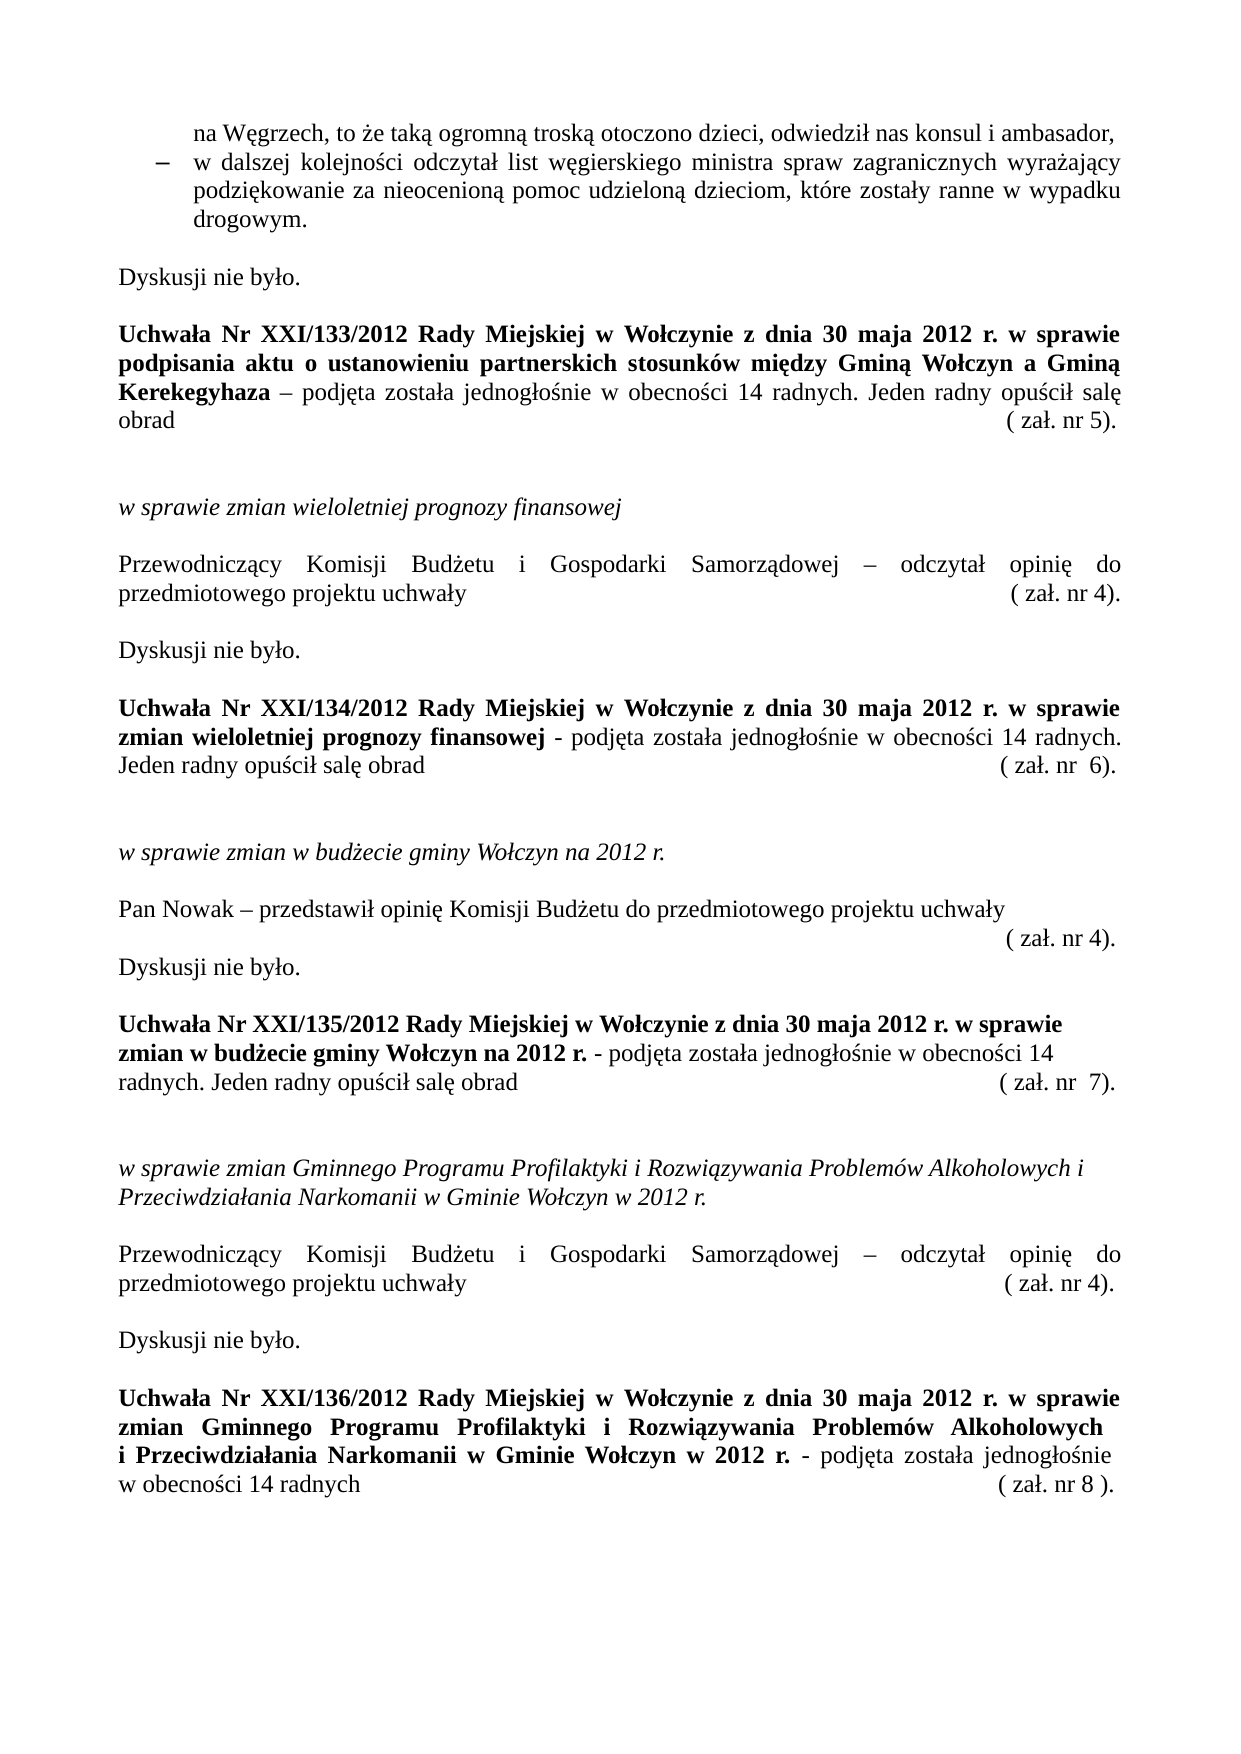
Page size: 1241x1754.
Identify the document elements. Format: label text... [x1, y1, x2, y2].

text Dyskusji nie było. [118, 952, 1122, 981]
text w sprawie zmian wieloletniej prognozy finansowej [118, 492, 1122, 521]
text Uchwała Nr XXI/135/2012 Rady Miejskiej w Wołczynie z dnia 30 maja 2012 r. w sprawie zmian w budżecie gminy Wołczyn na 2012 r. - podjęta została jednogłośnie w obecności 14 radnych. Jeden radny opuścił salę obrad ( zał. nr 7). [118, 1009, 1122, 1096]
text Uchwała Nr XXI/134/2012 Rady Miejskiej w Wołczynie z dnia 30 maja 2012 r. w sprawie zmian wieloletniej prognozy finansowej - podjęta została jednogłośnie w obecności 14 radnych. Jeden radny opuścił salę obrad ( zał. nr 6). [118, 693, 1122, 779]
text ( zał. nr 4). [118, 923, 1122, 952]
text Przewodniczący Komisji Budżetu i Gospodarki Samorządowej – odczytał opinię do przedmiotowego projektu uchwały ( zał. nr 4). [118, 1239, 1122, 1297]
text w sprawie zmian w budżecie gminy Wołczyn na 2012 r. [118, 837, 1122, 866]
list na Węgrzech, to że taką ogromną troską otoczono dzieci, odwiedził nas konsul i ambasador, [156, 118, 1122, 147]
list w dalszej kolejności odczytał list węgierskiego ministra spraw zagranicznych wyrażający podziękowanie za nieocenioną pomoc udzieloną dzieciom, które zostały ranne w wypadku drogowym. [156, 147, 1122, 233]
text Uchwała Nr XXI/133/2012 Rady Miejskiej w Wołczynie z dnia 30 maja 2012 r. w sprawie podpisania aktu o ustanowieniu partnerskich stosunków między Gminą Wołczyn a Gminą Kerekegyhaza – podjęta została jednogłośnie w obecności 14 radnych. Jeden radny opuścił salę obrad ( zał. nr 5). [118, 319, 1122, 434]
text Dyskusji nie było. [118, 636, 1122, 664]
text Pan Nowak – przedstawił opinię Komisji Budżetu do przedmiotowego projektu uchwały [118, 894, 1122, 923]
text Dyskusji nie było. [118, 1326, 1122, 1354]
text w sprawie zmian Gminnego Programu Profilaktyki i Rozwiązywania Problemów Alkoholowych i Przeciwdziałania Narkomanii w Gminie Wołczyn w 2012 r. [118, 1153, 1122, 1211]
text Przewodniczący Komisji Budżetu i Gospodarki Samorządowej – odczytał opinię do przedmiotowego projektu uchwały ( zał. nr 4). [118, 549, 1122, 607]
text Dyskusji nie było. [118, 262, 1122, 291]
text Uchwała Nr XXI/136/2012 Rady Miejskiej w Wołczynie z dnia 30 maja 2012 r. w sprawie zmian Gminnego Programu Profilaktyki i Rozwiązywania Problemów Alkoholowych i Przeciwdziałania Narkomanii w Gminie Wołczyn w 2012 r. - podjęta została jednogłośnie w obecności 14 radnych ( zał. nr 8 ). [118, 1383, 1122, 1498]
